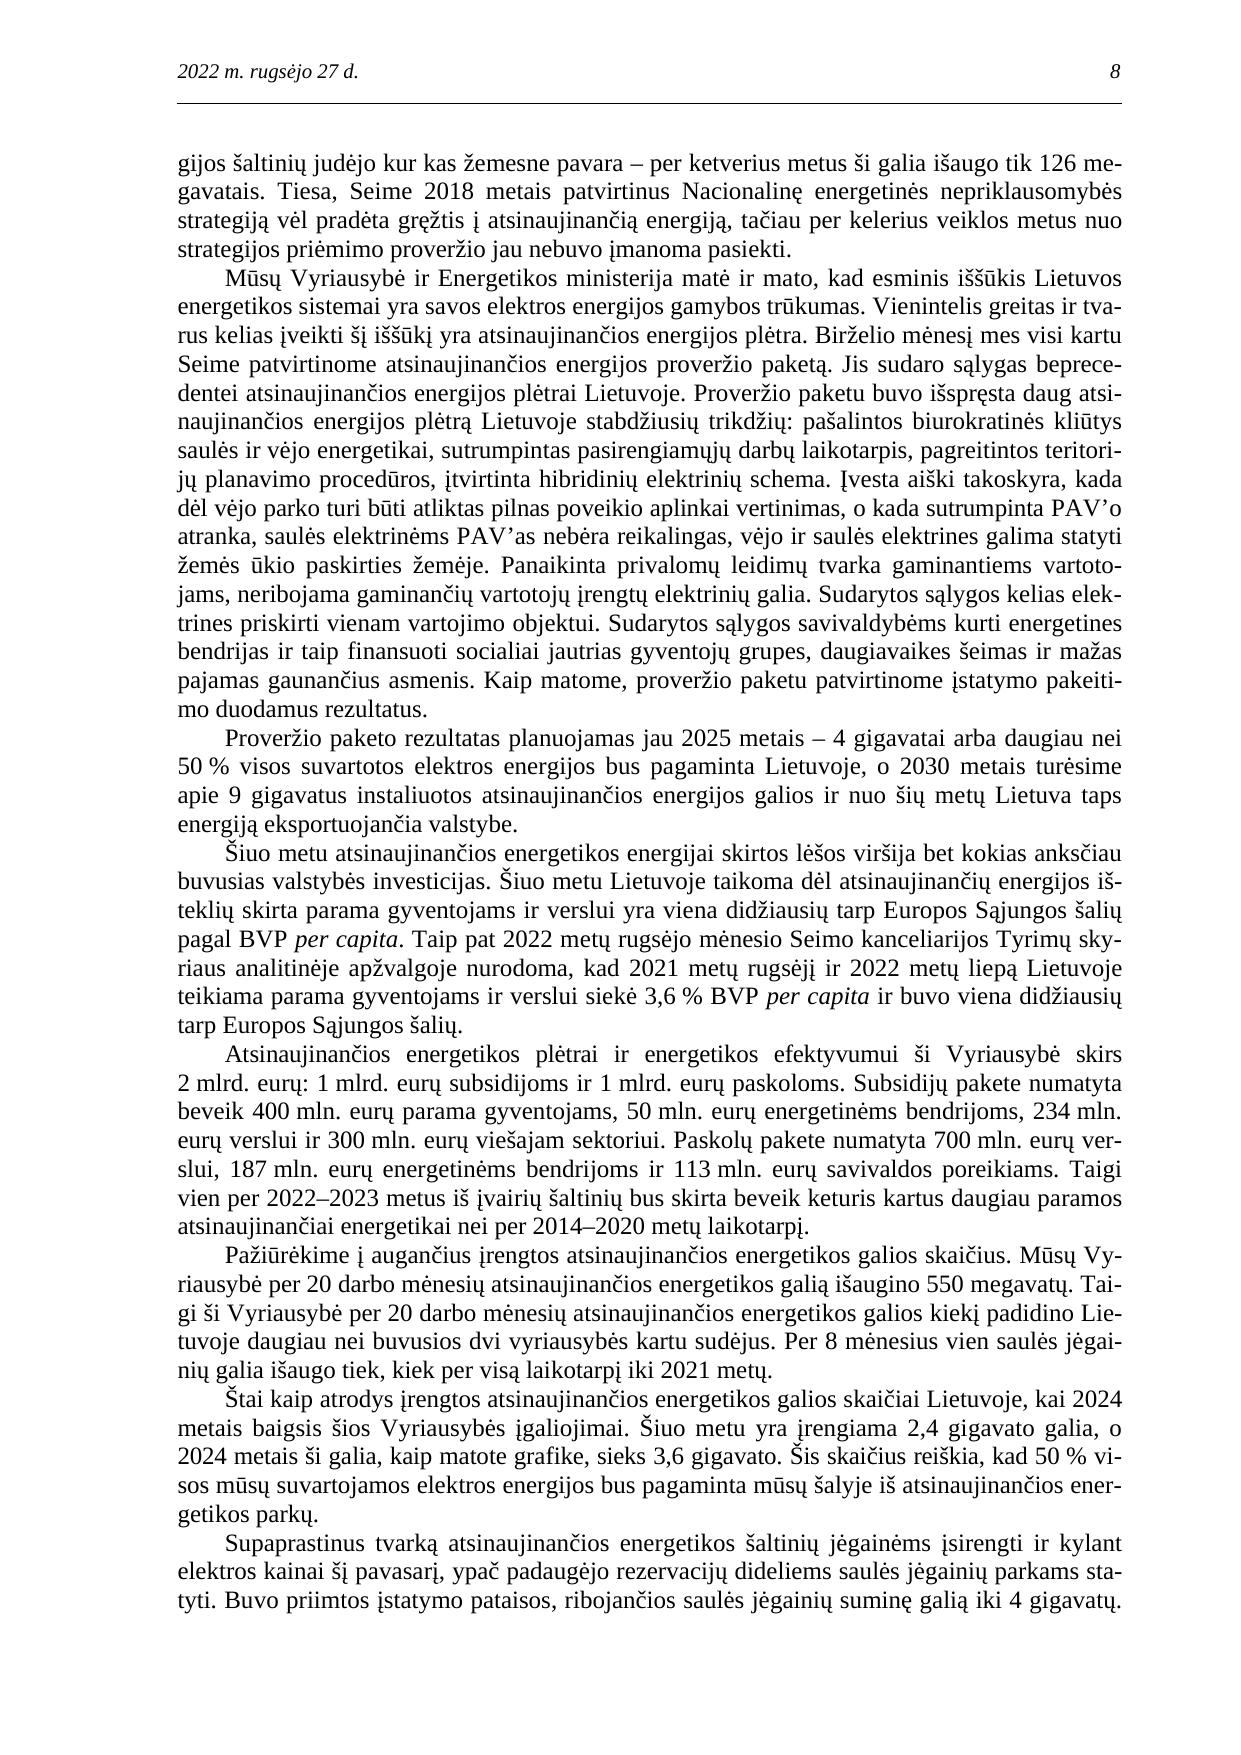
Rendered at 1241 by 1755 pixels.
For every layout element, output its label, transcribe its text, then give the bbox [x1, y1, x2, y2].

text Su­pap­ras­ti­nus tvar­ką at­si­nau­ji­nan­čios ener­ge­ti­kos šal­ti­nių jė­gai­nėms įsi­reng­ti ir ky­lant elek­tros kai­nai šį pa­va­sa­rį, ypač pa­dau­gė­jo re­zer­va­ci­jų di­de­liems sau­lės jė­gai­nių par­kams sta­ty­ti. Bu­vo pri­im­tos įsta­ty­mo pa­tai­sos, ri­bo­jan­čios sau­lės jė­gai­nių su­mi­nę ga­lią iki 4 gi­ga­va­tų. [177, 1528, 1122, 1614]
text Šiuo me­tu at­si­nau­ji­nan­čios ener­ge­ti­kos ener­gi­jai skir­tos lė­šos vir­ši­ja bet ko­kias anks­čiau bu­vu­sias vals­ty­bės in­ves­ti­ci­jas. Šiuo me­tu Lie­tu­vo­je tai­ko­ma dėl at­si­nau­ji­nan­čių ener­gi­jos iš­tek­lių skir­ta pa­ra­ma gy­ven­to­jams ir ver­slui yra vie­na di­džiau­sių tarp Eu­ro­pos Są­jun­gos ša­lių pa­gal BVP per ca­pi­ta. Taip pat 2022 me­tų rug­sė­jo mė­ne­sio Sei­mo kan­ce­lia­ri­jos Ty­ri­mų sky­riaus ana­li­ti­nė­je ap­žval­go­je nu­ro­do­ma, kad 2021 me­tų rug­sė­jį ir 2022 me­tų lie­pą Lie­tu­vo­je tei­kia­ma pa­ra­ma gy­ven­to­jams ir ver­slui sie­kė 3,6 % BVP per ca­pi­ta ir bu­vo vie­na di­džiau­sių tarp Eu­ro­pos Są­jun­gos ša­lių. [177, 838, 1122, 1039]
text Pa­žiū­rė­ki­me į au­gan­čius įreng­tos at­si­nau­ji­nan­čios ener­ge­ti­kos ga­lios skai­čius. Mū­sų Vy­riau­sy­bė per 20 dar­bo mė­ne­sių at­si­nau­ji­nan­čios ener­ge­ti­kos ga­lią iš­au­gi­no 550 me­ga­va­tų. Tai­gi ši Vy­riau­sy­bė per 20 dar­bo mė­ne­sių at­si­nau­ji­nan­čios ener­ge­ti­kos ga­lios kie­kį pa­di­di­no Lie­tu­vo­je dau­giau nei bu­vu­sios dvi vy­riau­sy­bės kar­tu su­dė­jus. Per 8 mė­ne­sius vien sau­lės jė­gai­nių ga­lia iš­au­go tiek, kiek per vi­są lai­ko­tar­pį iki 2021 me­tų. [177, 1240, 1122, 1384]
text At­si­nau­ji­nan­čios ener­ge­ti­kos plėt­rai ir ener­ge­ti­kos efek­ty­vu­mui ši Vy­riau­sy­bė skirs 2 mlrd. eu­rų: 1 mlrd. eu­rų sub­si­di­joms ir 1 mlrd. eu­rų pa­sko­loms. Sub­si­di­jų pa­ke­te nu­ma­ty­ta be­veik 400 mln. eu­rų pa­ra­ma gy­ven­to­jams, 50 mln. eu­rų ener­ge­ti­nėms ben­dri­joms, 234 mln. eu­rų ver­slui ir 300 mln. eu­rų vie­ša­jam sek­to­riui. Pa­sko­lų pa­ke­te nu­ma­ty­ta 700 mln. eu­rų ver­slui, 187 mln. eu­rų ener­ge­ti­nėms ben­dri­joms ir 113 mln. eu­rų sa­vi­val­dos po­rei­kiams. Tai­gi vien per 2022–2023 me­tus iš įvai­rių šal­ti­nių bus skir­ta be­veik ke­tu­ris kar­tus dau­giau pa­ra­mos at­si­nau­ji­nan­čiai ener­ge­ti­kai nei per 2014–2020 me­tų lai­ko­tar­pį. [177, 1039, 1122, 1240]
text Mū­sų Vy­riau­sy­bė ir Ener­ge­ti­kos mi­nis­te­ri­ja ma­tė ir ma­to, kad es­mi­nis iš­šū­kis Lie­tu­vos ener­ge­ti­kos sis­te­mai yra sa­vos elek­tros ener­gi­jos ga­my­bos trū­ku­mas. Vie­nin­te­lis grei­tas ir tva­rus ke­lias įveik­ti šį iš­šū­kį yra at­si­nau­ji­nan­čios ener­gi­jos plėt­ra. Bir­že­lio mė­ne­sį mes vi­si kar­tu Sei­me pa­tvir­ti­no­me at­si­nau­ji­nan­čios ener­gi­jos pro­ver­žio pa­ke­tą. Jis su­da­ro są­ly­gas be­pre­ce­den­tei at­si­nau­ji­nan­čios ener­gi­jos plėt­rai Lie­tu­vo­je. Pro­ver­žio pa­ke­tu bu­vo iš­spręs­ta daug at­si­nau­ji­nan­čios ener­gi­jos plėt­rą Lie­tu­vo­je stab­džiu­sių trik­džių: pa­ša­lin­tos biu­ro­kratinės kliū­tys sau­lės ir vė­jo ener­ge­ti­kai, su­trum­pin­tas pa­si­ren­gia­mų­jų dar­bų lai­ko­tar­pis, pa­grei­tin­tos te­ri­to­ri­jų pla­na­vi­mo pro­ce­dū­ros, įtvir­tin­ta hib­ri­di­nių elek­tri­nių sche­ma. Įves­ta aiš­ki ta­ko­skyra, ka­da dėl vė­jo par­ko tu­ri bū­ti at­lik­tas pil­nas po­vei­kio ap­lin­kai ver­ti­ni­mas, o ka­da su­trum­pin­ta PAV’o at­ran­ka, sau­lės elek­tri­nėms PAV’as ne­bė­ra rei­ka­lin­gas, vė­jo ir sau­lės elek­tri­nes ga­li­ma sta­ty­ti že­mės ūkio pa­skir­ties že­mė­je. Pa­nai­kin­ta pri­va­lo­mų lei­di­mų tvar­ka ga­mi­nan­tiems var­to­to­jams, ne­ri­bo­ja­ma ga­mi­nan­čių var­to­to­jų įreng­tų elek­tri­nių ga­lia. Su­da­ry­tos są­ly­gos ke­lias elek­tri­nes pri­skir­ti vie­nam var­to­ji­mo ob­jek­tui. Su­da­ry­tos są­ly­gos sa­vi­val­dy­bėms kur­ti ener­ge­ti­nes ben­dri­jas ir taip fi­nan­suo­ti so­cia­liai jaut­rias gy­ven­to­jų gru­pes, dau­gia­vai­kes šei­mas ir ma­žas pa­ja­mas gau­nan­čius as­me­nis. Kaip ma­to­me, pro­ver­žio pa­ke­tu pa­tvir­ti­no­me įsta­ty­mo pa­kei­ti­mo duo­da­mus re­zul­ta­tus. [177, 263, 1122, 723]
text gi­jos šal­ti­nių ju­dė­jo kur kas že­mes­ne pa­va­ra – per ket­ve­rius me­tus ši ga­lia iš­au­go tik 126 me­ga­va­tais. Tie­sa, Sei­me 2018 me­tais pa­tvir­ti­nus Na­cio­na­li­nę ener­ge­ti­nės ne­pri­klau­so­my­bės stra­te­gi­ją vėl pra­dė­ta gręž­tis į at­si­nau­ji­nan­čią ener­gi­ją, ta­čiau per ke­le­rius veik­los me­tus nuo stra­te­gi­jos pri­ėmi­mo pro­ver­žio jau ne­bu­vo įma­no­ma pa­siek­ti. [177, 148, 1122, 263]
text Pro­ver­žio pa­ke­to re­zul­ta­tas pla­nuo­ja­mas jau 2025 me­tais – 4 gi­ga­va­tai ar­ba dau­giau nei 50 % vi­sos su­var­to­tos elek­tros ener­gi­jos bus pa­ga­min­ta Lie­tu­vo­je, o 2030 me­tais tu­rė­si­me apie 9 gi­ga­va­tus ins­ta­liuo­tos at­si­nau­ji­nan­čios ener­gi­jos ga­lios ir nuo šių me­tų Lie­tu­va taps ener­gi­ją eks­por­tuo­jan­čia vals­ty­be. [177, 723, 1122, 838]
text Štai kaip at­ro­dys įreng­tos at­si­nau­ji­nan­čios ener­ge­ti­kos ga­lios skai­čiai Lie­tu­vo­je, kai 2024 me­tais baig­sis šios Vy­riau­sy­bės įga­lio­ji­mai. Šiuo me­tu yra įren­gia­ma 2,4 gi­ga­va­to ga­lia, o 2024 me­tais ši ga­lia, kaip ma­to­te gra­fi­ke, sieks 3,6 gi­ga­va­to. Šis skai­čius reiš­kia, kad 50 % vi­sos mū­sų su­var­to­ja­mos elek­tros ener­gi­jos bus pa­ga­min­ta mū­sų ša­ly­je iš at­si­nau­ji­nan­čios ener­ge­ti­kos par­kų. [177, 1384, 1122, 1528]
